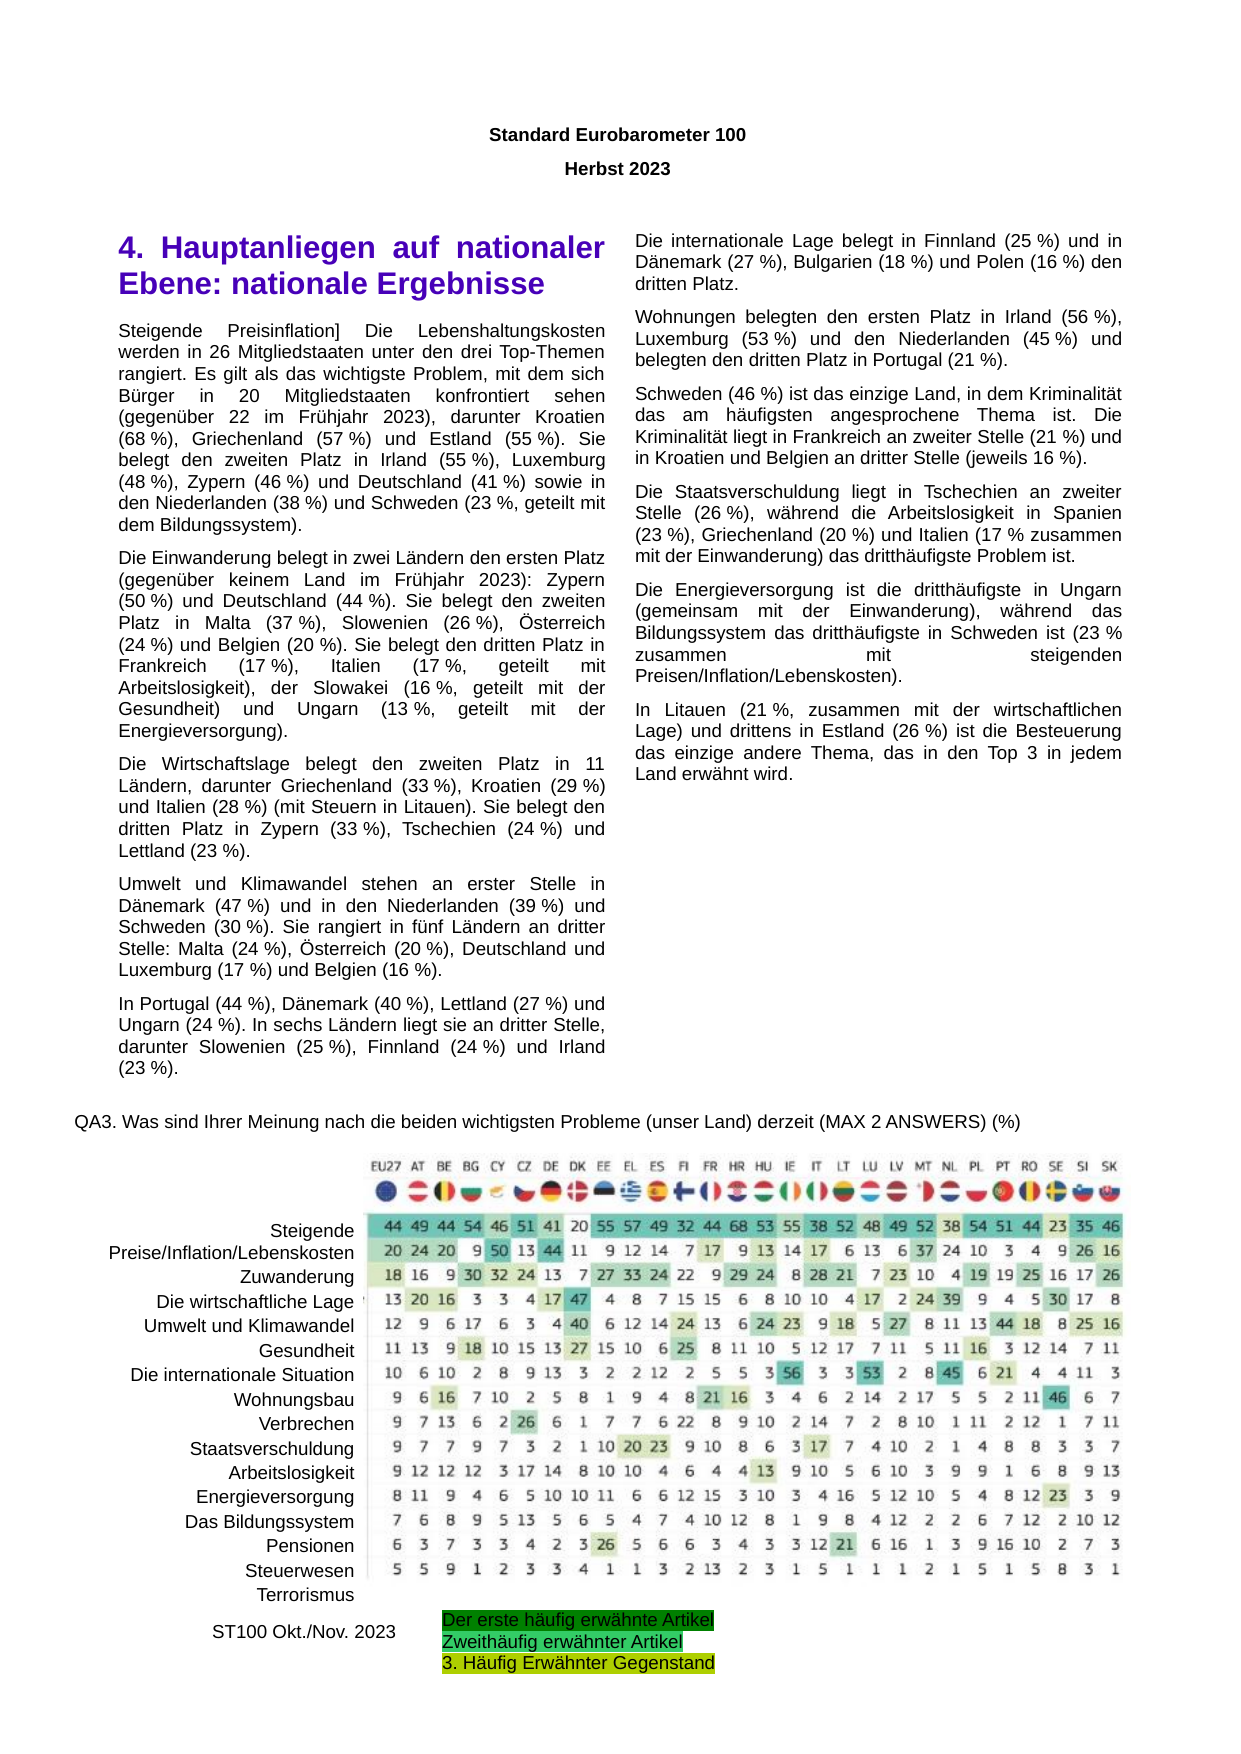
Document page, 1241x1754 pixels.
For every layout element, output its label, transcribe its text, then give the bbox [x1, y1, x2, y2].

text In Portugal (44 %), Dänemark (40 %), Lettland (27 %) und Ungarn (24 %). In sechs Ländern liegt sie an dritter Stelle, darunter Slowenien (25 %), Finnland (24 %) und Irland (23 %). [118, 992, 605, 1079]
text Die Einwanderung belegt in zwei Ländern den ersten Platz (gegenüber keinem Land im Frühjahr 2023): Zypern (50 %) und Deutschland (44 %). Sie belegt den zweiten Platz in Malta (37 %), Slowenien (26 %), Österreich (24 %) und Belgien (20 %). Sie belegt den dritten Platz in Frankreich (17 %), Italien (17 %, geteilt mit Arbeitslosigkeit), der Slowakei (16 %, geteilt mit der Gesundheit) und Ungarn (13 %, geteilt mit der Energieversorgung). [118, 547, 605, 741]
text Die Staatsverschuldung liegt in Tschechien an zweiter Stelle (26 %), während die Arbeitslosigkeit in Spanien (23 %), Griechenland (20 %) und Italien (17 % zusammen mit der Einwanderung) das dritthäufigste Problem ist. [635, 481, 1122, 567]
text Umwelt und Klimawandel stehen an erster Stelle in Dänemark (47 %) und in den Niederlanden (39 %) und Schweden (30 %). Sie rangiert in fünf Ländern an dritter Stelle: Malta (24 %), Österreich (20 %), Deutschland und Luxemburg (17 %) und Belgien (16 %). [118, 873, 605, 981]
text Die Wirtschaftslage belegt den zweiten Platz in 11 Ländern, darunter Griechenland (33 %), Kroatien (29 %) und Italien (28 %) (mit Steuern in Litauen). Sie belegt den dritten Platz in Zypern (33 %), Tschechien (24 %) und Lettland (23 %). [118, 753, 605, 861]
picture [363, 1153, 1131, 1592]
text Wohnungen belegten den ersten Platz in Irland (56 %), Luxemburg (53 %) und den Niederlanden (45 %) und belegten den dritten Platz in Portugal (21 %). [635, 306, 1122, 371]
text Die internationale Lage belegt in Finnland (25 %) und in Dänemark (27 %), Bulgarien (18 %) und Polen (16 %) den dritten Platz. [635, 229, 1122, 294]
subtitle 4. Hauptanliegen auf nationaler Ebene: nationale Ergebnisse [118, 229, 605, 301]
text Schweden (46 %) ist das einzige Land, in dem Kriminalität das am häufigsten angesprochene Thema ist. Die Kriminalität liegt in Frankreich an zweiter Stelle (21 %) und in Kroatien und Belgien an dritter Stelle (jeweils 16 %). [635, 382, 1122, 469]
text Steigende Preisinflation] Die Lebenshaltungskosten werden in 26 Mitgliedstaaten unter den drei Top-Themen rangiert. Es gilt als das wichtigste Problem, mit dem sich Bürger in 20 Mitgliedstaaten konfrontiert sehen (gegenüber 22 im Frühjahr 2023), darunter Kroatien (68 %), Griechenland (57 %) und Estland (55 %). Sie belegt den zweiten Platz in Irland (55 %), Luxemburg (48 %), Zypern (46 %) und Deutschland (41 %) sowie in den Niederlanden (38 %) und Schweden (23 %, geteilt mit dem Bildungssystem). [118, 320, 605, 535]
text Die Energieversorgung ist die dritthäufigste in Ungarn (gemeinsam mit der Einwanderung), während das Bildungssystem das dritthäufigste in Schweden ist (23 % zusammen mit steigenden Preisen/Inflation/Lebenskosten). [635, 579, 1122, 687]
text In Litauen (21 %, zusammen mit der wirtschaftlichen Lage) und drittens in Estland (26 %) ist die Besteuerung das einzige andere Thema, das in den Top 3 in jedem Land erwähnt wird. [635, 698, 1122, 785]
